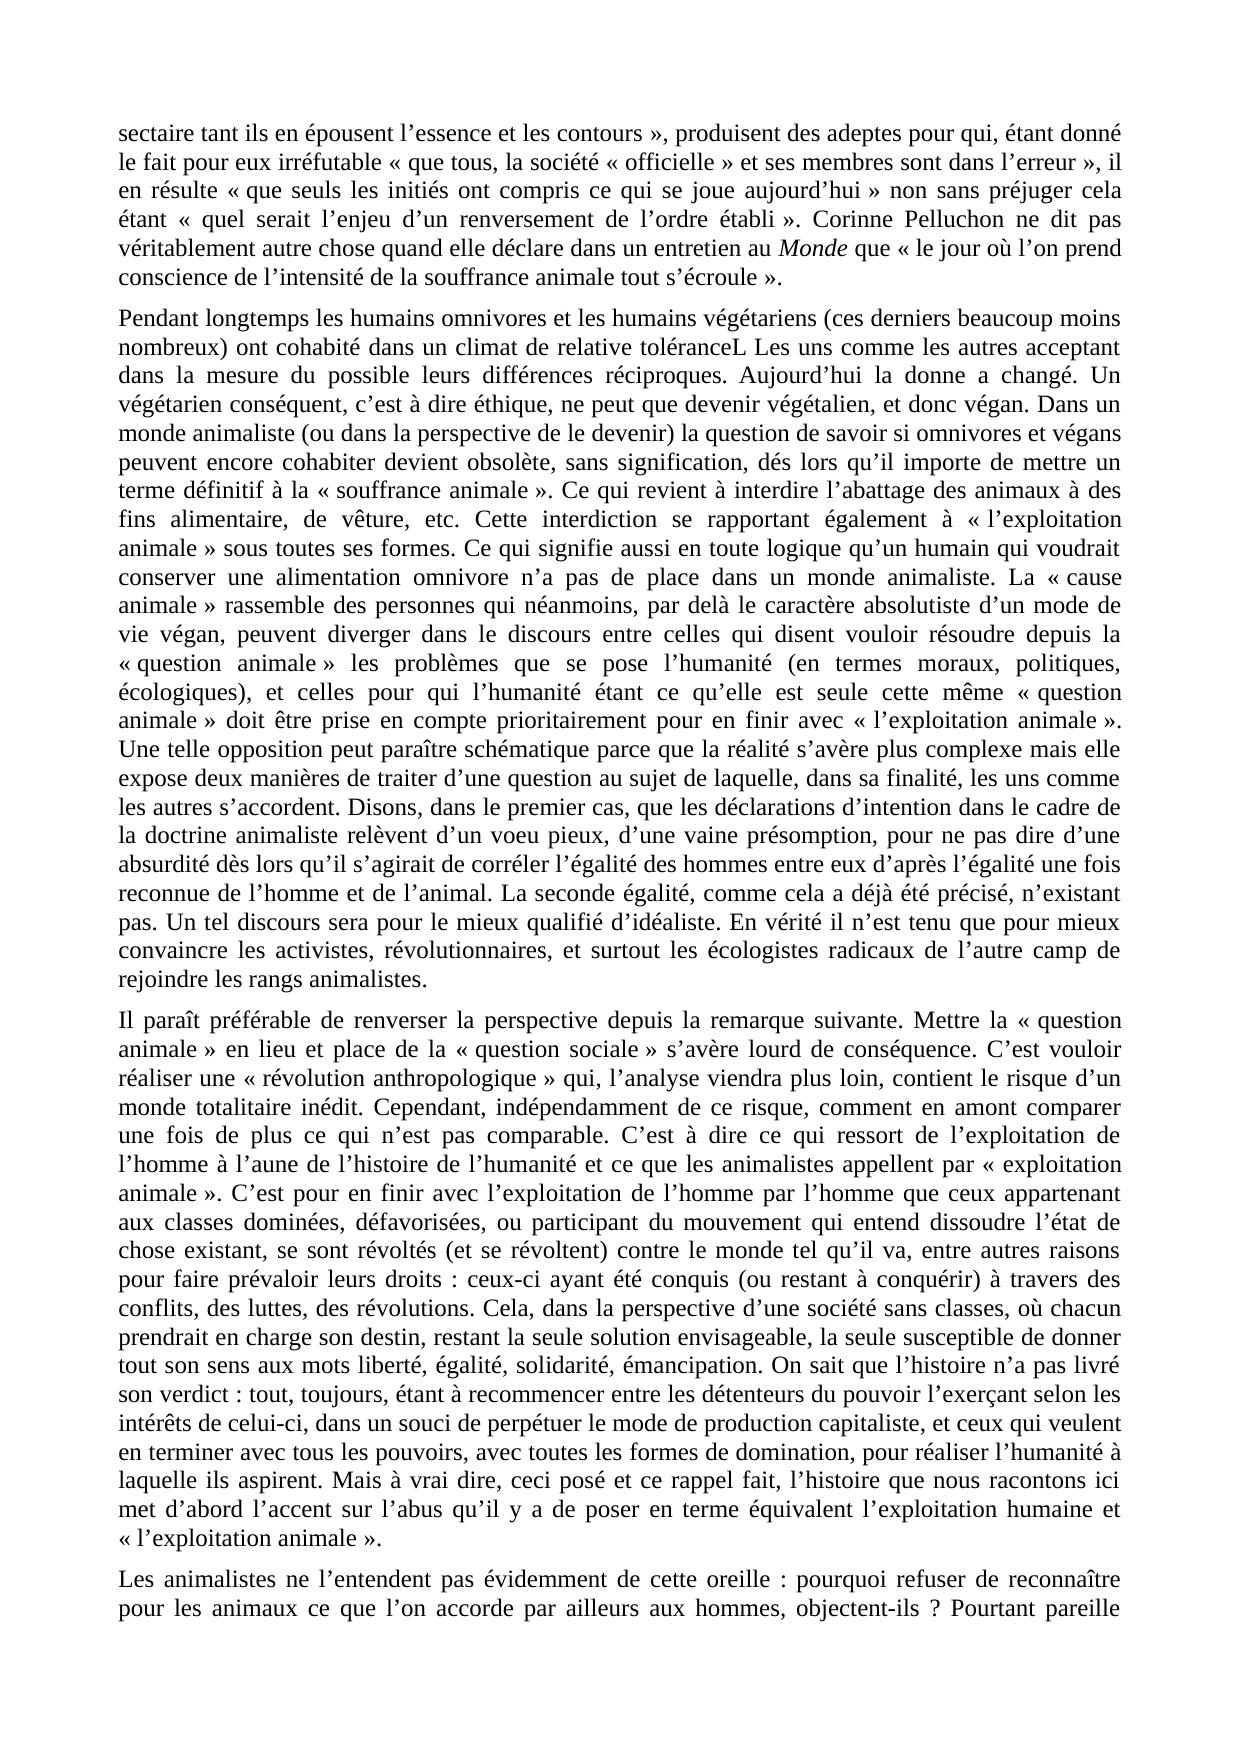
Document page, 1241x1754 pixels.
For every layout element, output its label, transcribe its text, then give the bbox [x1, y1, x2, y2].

text Il paraît préférable de renverser la perspective depuis la remarque suivante. Mettre la « question animale » en lieu et place de la « question sociale » s’avère lourd de conséquence. C’est vouloir réaliser une « révolution anthropologique » qui, l’analyse viendra plus loin, contient le risque d’un monde totalitaire inédit. Cependant, indépendamment de ce risque, comment en amont comparer une fois de plus ce qui n’est pas comparable. C’est à dire ce qui ressort de l’exploitation de l’homme à l’aune de l’histoire de l’humanité et ce que les animalistes appellent par « exploitation animale ». C’est pour en finir avec l’exploitation de l’homme par l’homme que ceux appartenant aux classes dominées, défavorisées, ou participant du mouvement qui entend dissoudre l’état de chose existant, se sont révoltés (et se révoltent) contre le monde tel qu’il va, entre autres raisons pour faire prévaloir leurs droits : ceux-ci ayant été conquis (ou restant à conquérir) à travers des conflits, des luttes, des révolutions. Cela, dans la perspective d’une société sans classes, où chacun prendrait en charge son destin, restant la seule solution envisageable, la seule susceptible de donner tout son sens aux mots liberté, égalité, solidarité, émancipation. On sait que l’histoire n’a pas livré son verdict : tout, toujours, étant à recommencer entre les détenteurs du pouvoir l’exerçant selon les intérêts de celui-ci, dans un souci de perpétuer le mode de production capitaliste, et ceux qui veulent en terminer avec tous les pouvoirs, avec toutes les formes de domination, pour réaliser l’humanité à laquelle ils aspirent. Mais à vrai dire, ceci posé et ce rappel fait, l’histoire que nous racontons ici met d’abord l’accent sur l’abus qu’il y a de poser en terme équivalent l’exploitation humaine et « l’exploitation animale ». [118, 1006, 1122, 1552]
text sectaire tant ils en épousent l’essence et les contours », produisent des adeptes pour qui, étant donné le fait pour eux irréfutable « que tous, la société « officielle » et ses membres sont dans l’erreur », il en résulte « que seuls les initiés ont compris ce qui se joue aujourd’hui » non sans préjuger cela étant « quel serait l’enjeu d’un renversement de l’ordre établi ». Corinne Pelluchon ne dit pas véritablement autre chose quand elle déclare dans un entretien au Monde que « le jour où l’on prend conscience de l’intensité de la souffrance animale tout s’écroule ». [118, 118, 1122, 291]
text Les animalistes ne l’entendent pas évidemment de cette oreille : pourquoi refuser de reconnaître pour les animaux ce que l’on accorde par ailleurs aux hommes, objectent-ils ? Pourtant pareille [118, 1564, 1122, 1622]
text Pendant longtemps les humains omnivores et les humains végétariens (ces derniers beaucoup moins nombreux) ont cohabité dans un climat de relative toléranceL Les uns comme les autres acceptant dans la mesure du possible leurs différences réciproques. Aujourd’hui la donne a changé. Un végétarien conséquent, c’est à dire éthique, ne peut que devenir végétalien, et donc végan. Dans un monde animaliste (ou dans la perspective de le devenir) la question de savoir si omnivores et végans peuvent encore cohabiter devient obsolète, sans signification, dés lors qu’il importe de mettre un terme définitif à la « souffrance animale ». Ce qui revient à interdire l’abattage des animaux à des fins alimentaire, de vêture, etc. Cette interdiction se rapportant également à « l’exploitation animale » sous toutes ses formes. Ce qui signifie aussi en toute logique qu’un humain qui voudrait conserver une alimentation omnivore n’a pas de place dans un monde animaliste. La « cause animale » rassemble des personnes qui néanmoins, par delà le caractère absolutiste d’un mode de vie végan, peuvent diverger dans le discours entre celles qui disent vouloir résoudre depuis la « question animale » les problèmes que se pose l’humanité (en termes moraux, politiques, écologiques), et celles pour qui l’humanité étant ce qu’elle est seule cette même « question animale » doit être prise en compte prioritairement pour en finir avec « l’exploitation animale ». Une telle opposition peut paraître schématique parce que la réalité s’avère plus complexe mais elle expose deux manières de traiter d’une question au sujet de laquelle, dans sa finalité, les uns comme les autres s’accordent. Disons, dans le premier cas, que les déclarations d’intention dans le cadre de la doctrine animaliste relèvent d’un voeu pieux, d’une vaine présomption, pour ne pas dire d’une absurdité dès lors qu’il s’agirait de corréler l’égalité des hommes entre eux d’après l’égalité une fois reconnue de l’homme et de l’animal. La seconde égalité, comme cela a déjà été précisé, n’existant pas. Un tel discours sera pour le mieux qualifié d’idéaliste. En vérité il n’est tenu que pour mieux convaincre les activistes, révolutionnaires, et surtout les écologistes radicaux de l’autre camp de rejoindre les rangs animalistes. [118, 303, 1122, 993]
